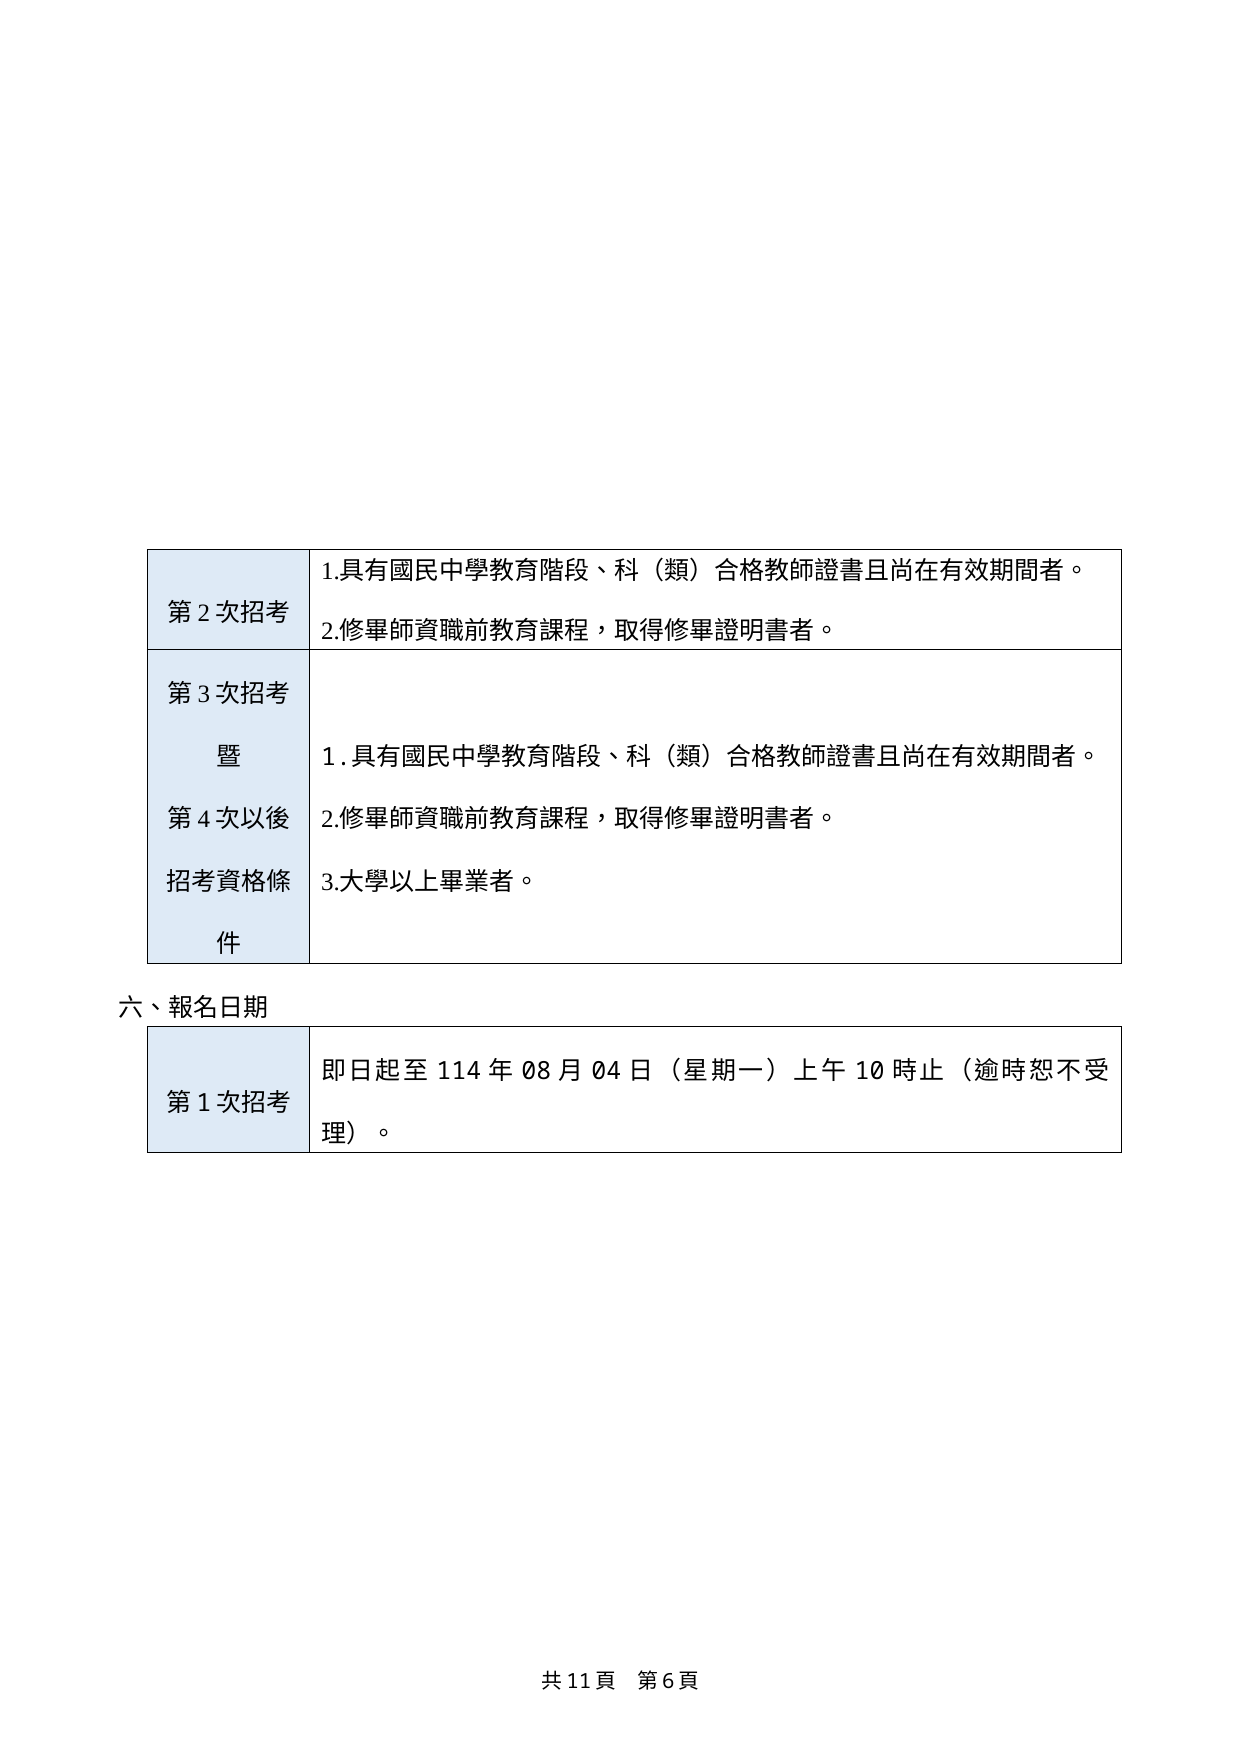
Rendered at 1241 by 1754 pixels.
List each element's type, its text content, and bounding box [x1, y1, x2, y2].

table_header 即日起至114年08月04日（星期一）上午10時止（逾時恕不受理）。 [310, 1027, 1121, 1152]
table_cell 1.具有國民中學教育階段、科（類）合格教師證書且尚在有效期間者。 2.修畢師資職前教育課程，取得修畢證明書者。 [310, 550, 1121, 649]
table_cell 第3次招考暨 第4次以後招考資格條件 [148, 650, 309, 963]
table_cell 第2次招考 [148, 550, 309, 649]
table_header 第1次招考 [148, 1027, 309, 1152]
table_cell 具有國民中學教育階段、科（類）合格教師證書且尚在有效期間者。 2.修畢師資職前教育課程，取得修畢證明書者。 3.大學以上畢業者。 [310, 650, 1121, 963]
text 六、報名日期 [118, 964, 1122, 1026]
